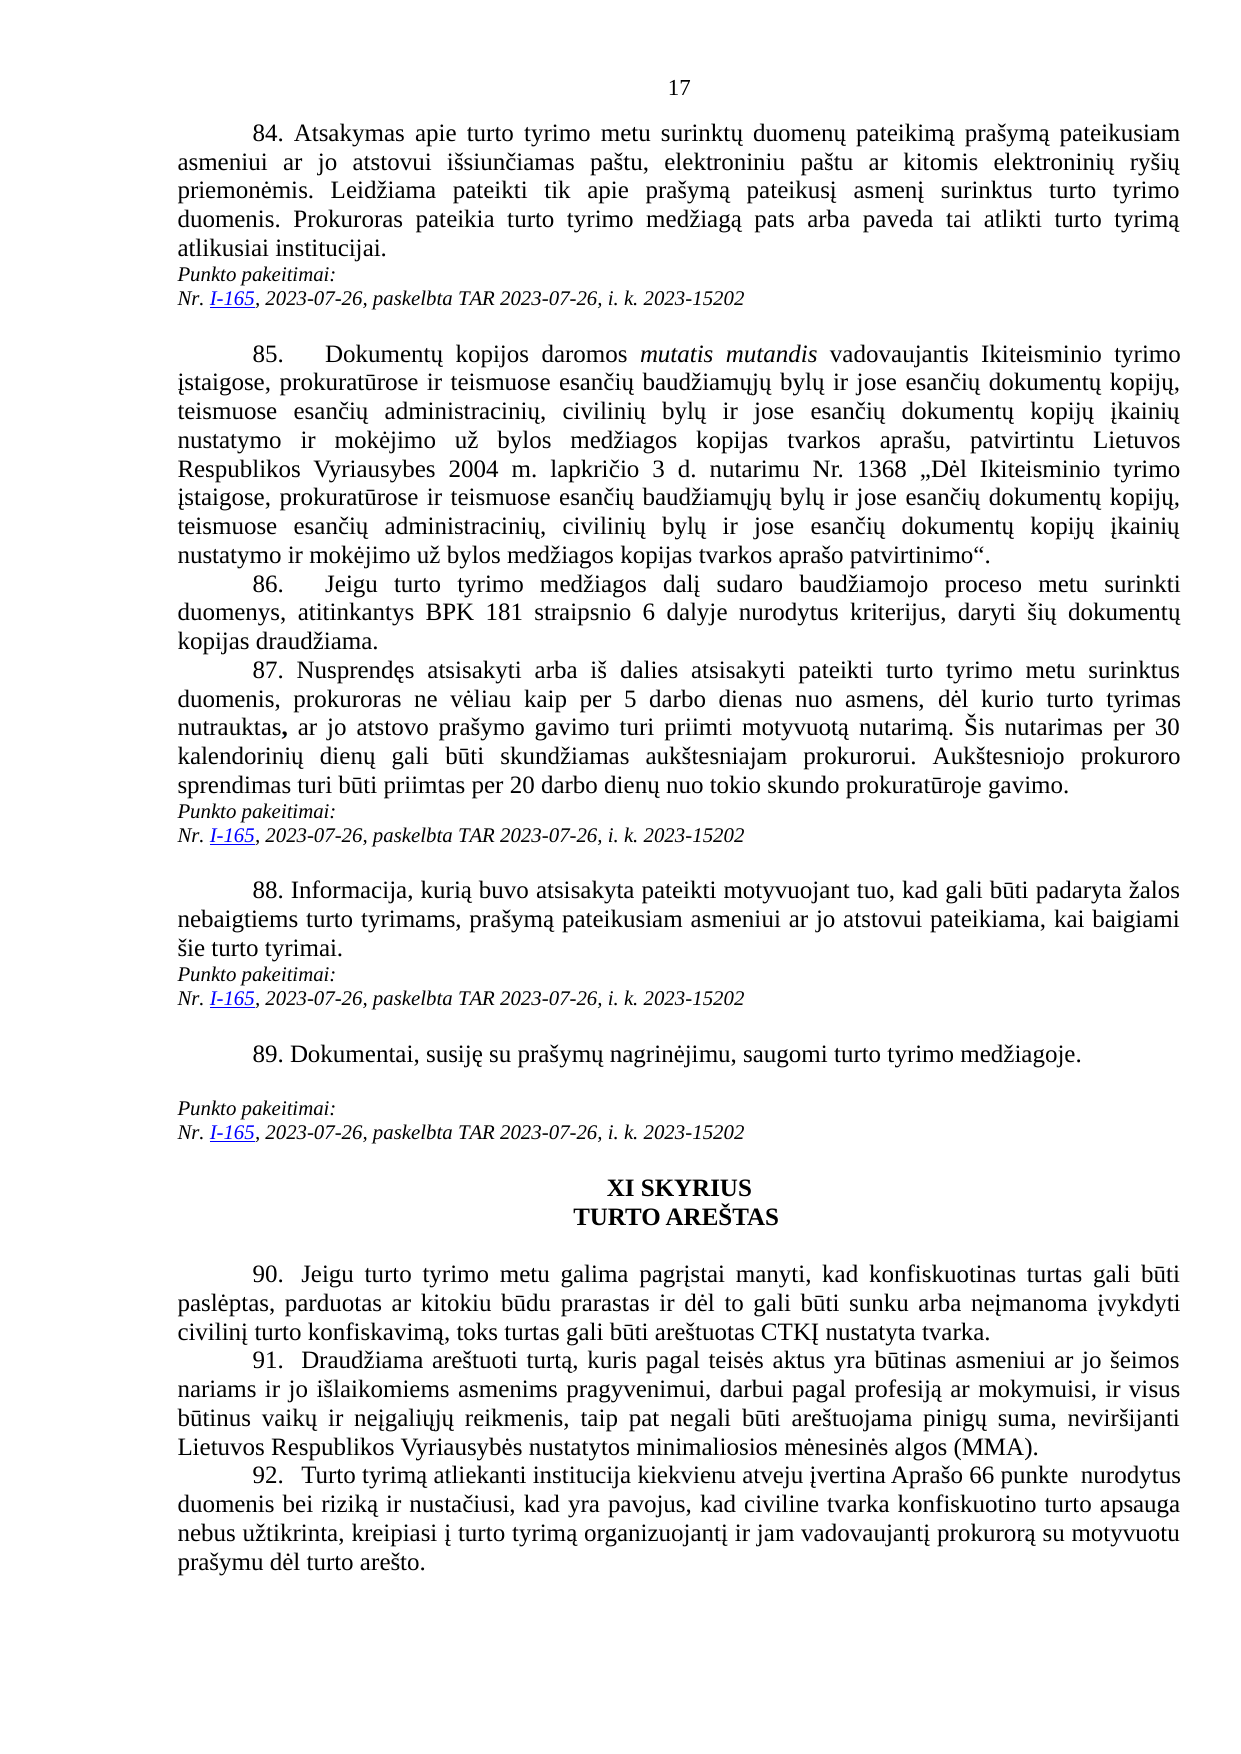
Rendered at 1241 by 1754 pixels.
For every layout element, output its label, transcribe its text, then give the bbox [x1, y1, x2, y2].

text Nr. I-165, 2023-07-26, paskelbta TAR 2023-07-26, i. k. 2023-15202 [177, 986, 1181, 1010]
text Nr. I-165, 2023-07-26, paskelbta TAR 2023-07-26, i. k. 2023-15202 [177, 823, 1181, 847]
text XI SKYRIUS [177, 1173, 1181, 1202]
text Punkto pakeitimai: [177, 962, 1181, 986]
text Nr. I-165, 2023-07-26, paskelbta TAR 2023-07-26, i. k. 2023-15202 [177, 1120, 1181, 1144]
text 91. Draudžiama areštuoti turtą, kuris pagal teisės aktus yra būtinas asmeniui ar jo šeimos nariams ir jo išlaikomiems asmenims pragyvenimui, darbui pagal profesiją ar mokymuisi, ir visus būtinus vaikų ir neįgaliųjų reikmenis, taip pat negali būti areštuojama pinigų suma, neviršijanti Lietuvos Respublikos Vyriausybės nustatytos minimaliosios mėnesinės algos (MMA). [177, 1346, 1181, 1461]
text 85. Dokumentų kopijos daromos mutatis mutandis vadovaujantis Ikiteisminio tyrimo įstaigose, prokuratūrose ir teismuose esančių baudžiamųjų bylų ir jose esančių dokumentų kopijų, teismuose esančių administracinių, civilinių bylų ir jose esančių dokumentų kopijų įkainių nustatymo ir mokėjimo už bylos medžiagos kopijas tvarkos aprašu, patvirtintu Lietuvos Respublikos Vyriausybes 2004 m. lapkričio 3 d. nutarimu Nr. 1368 „Dėl Ikiteisminio tyrimo įstaigose, prokuratūrose ir teismuose esančių baudžiamųjų bylų ir jose esančių dokumentų kopijų, teismuose esančių administracinių, civilinių bylų ir jose esančių dokumentų kopijų įkainių nustatymo ir mokėjimo už bylos medžiagos kopijas tvarkos aprašo patvirtinimo“. [177, 339, 1181, 569]
text 88. Informacija, kurią buvo atsisakyta pateikti motyvuojant tuo, kad gali būti padaryta žalos nebaigtiems turto tyrimams, prašymą pateikusiam asmeniui ar jo atstovui pateikiama, kai baigiami šie turto tyrimai. [177, 876, 1181, 962]
text Punkto pakeitimai: [177, 262, 1181, 286]
text Punkto pakeitimai: [177, 799, 1181, 823]
text 86. Jeigu turto tyrimo medžiagos dalį sudaro baudžiamojo proceso metu surinkti duomenys, atitinkantys BPK 181 straipsnio 6 dalyje nurodytus kriterijus, daryti šių dokumentų kopijas draudžiama. [177, 569, 1181, 655]
text 84. Atsakymas apie turto tyrimo metu surinktų duomenų pateikimą prašymą pateikusiam asmeniui ar jo atstovui išsiunčiamas paštu, elektroniniu paštu ar kitomis elektroninių ryšių priemonėmis. Leidžiama pateikti tik apie prašymą pateikusį asmenį surinktus turto tyrimo duomenis. Prokuroras pateikia turto tyrimo medžiagą pats arba paveda tai atlikti turto tyrimą atlikusiai institucijai. [177, 118, 1181, 262]
text 87. Nusprendęs atsisakyti arba iš dalies atsisakyti pateikti turto tyrimo metu surinktus duomenis, prokuroras ne vėliau kaip per 5 darbo dienas nuo asmens, dėl kurio turto tyrimas nutrauktas, ar jo atstovo prašymo gavimo turi priimti motyvuotą nutarimą. Šis nutarimas per 30 kalendorinių dienų gali būti skundžiamas aukštesniajam prokurorui. Aukštesniojo prokuroro sprendimas turi būti priimtas per 20 darbo dienų nuo tokio skundo prokuratūroje gavimo. [177, 655, 1181, 799]
text Nr. I-165, 2023-07-26, paskelbta TAR 2023-07-26, i. k. 2023-15202 [177, 286, 1181, 310]
text 92. Turto tyrimą atliekanti institucija kiekvienu atveju įvertina Aprašo 66 punkte nurodytus duomenis bei riziką ir nustačiusi, kad yra pavojus, kad civiline tvarka konfiskuotino turto apsauga nebus užtikrinta, kreipiasi į turto tyrimą organizuojantį ir jam vadovaujantį prokurorą su motyvuotu prašymu dėl turto arešto. [177, 1461, 1181, 1576]
text Punkto pakeitimai: [177, 1096, 1181, 1120]
text 89. Dokumentai, susiję su prašymų nagrinėjimu, saugomi turto tyrimo medžiagoje. [177, 1039, 1181, 1067]
text TURTO AREŠTAS [177, 1202, 1181, 1231]
text 90. Jeigu turto tyrimo metu galima pagrįstai manyti, kad konfiskuotinas turtas gali būti paslėptas, parduotas ar kitokiu būdu prarastas ir dėl to gali būti sunku arba neįmanoma įvykdyti civilinį turto konfiskavimą, toks turtas gali būti areštuotas CTKĮ nustatyta tvarka. [177, 1259, 1181, 1346]
